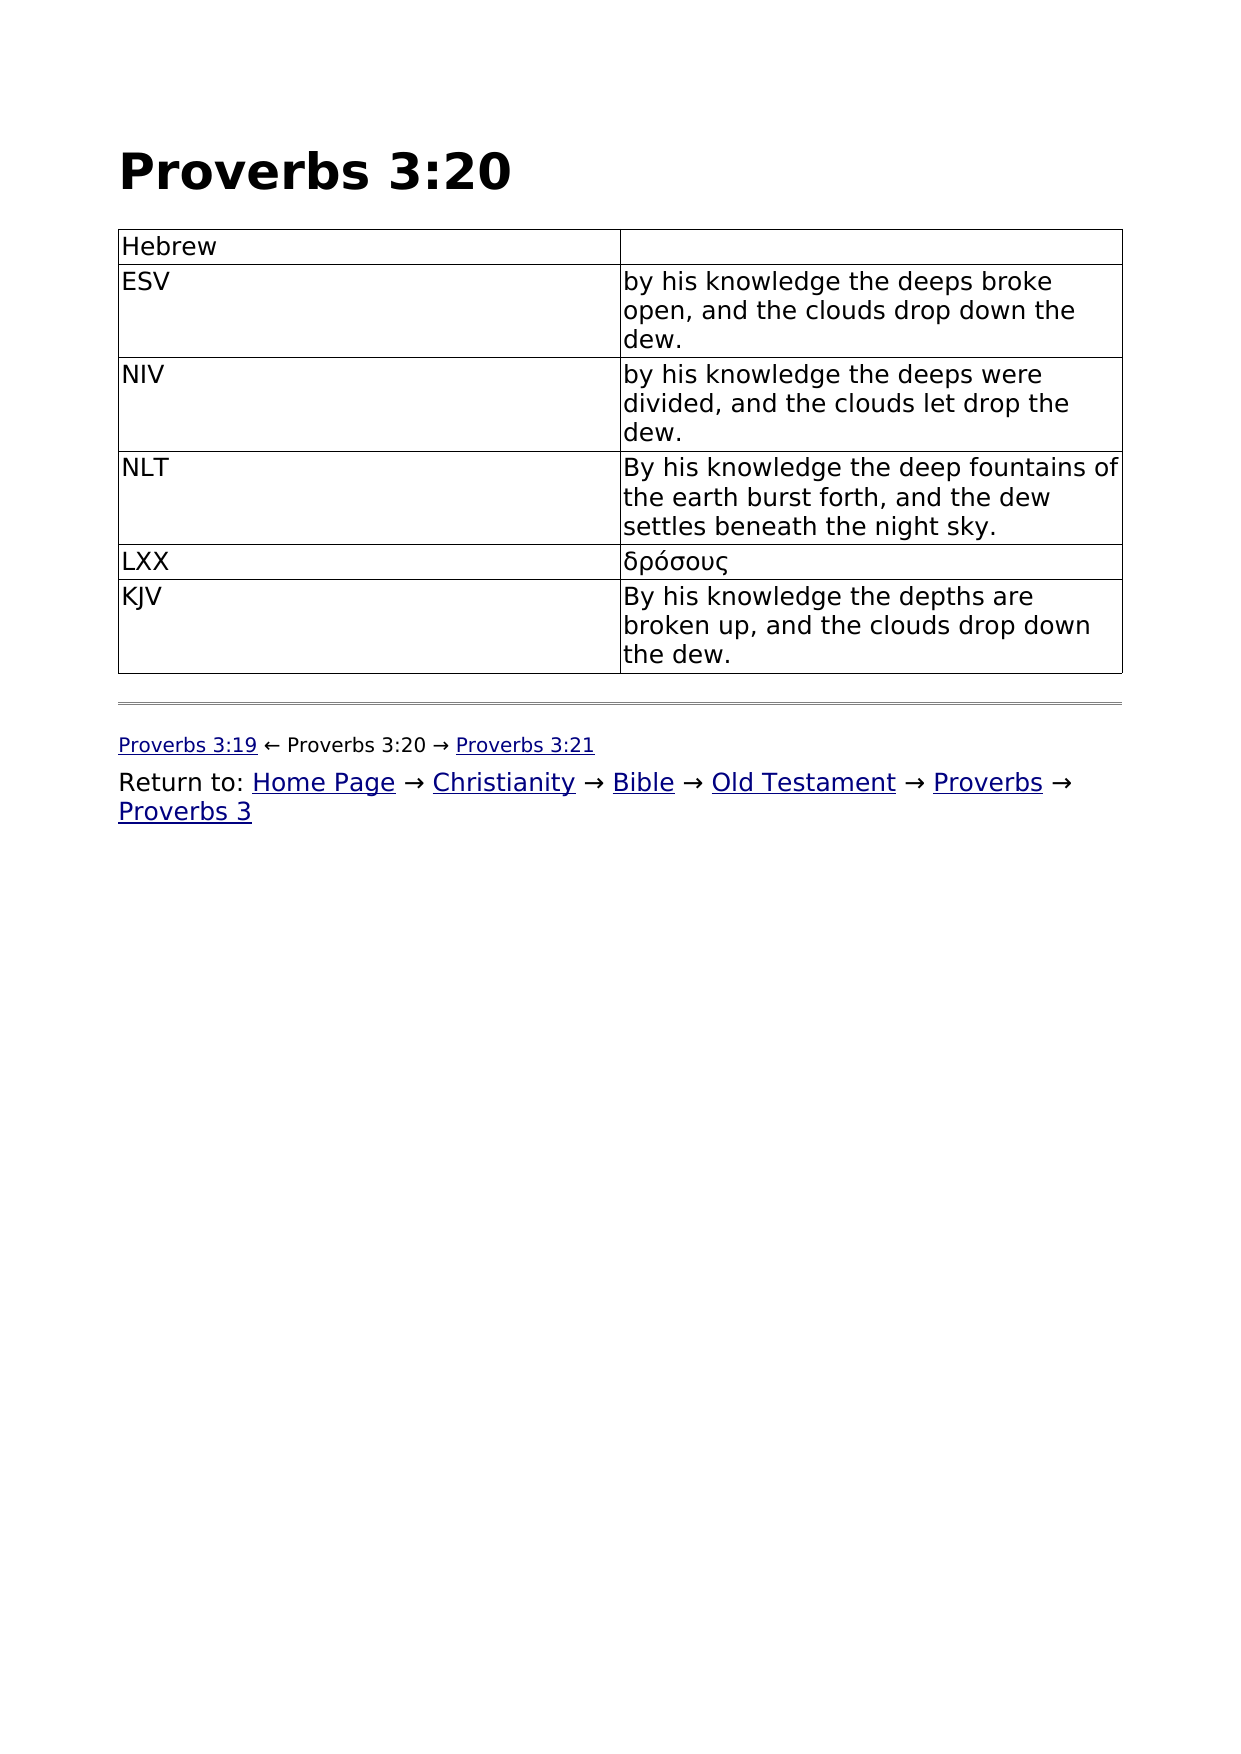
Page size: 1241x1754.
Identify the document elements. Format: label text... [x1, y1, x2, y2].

table_cell by his knowledge the deeps broke open, and the clouds drop down the dew. [621, 265, 1122, 357]
text Proverbs 3:19 ← Proverbs 3:20 → Proverbs 3:21 [118, 734, 1122, 768]
table_cell KJV [119, 580, 620, 673]
table_cell LXX [119, 545, 620, 579]
table_cell ESV [119, 265, 620, 357]
table_cell δρόσους [621, 545, 1122, 579]
text Return to: Home Page → Christianity → Bible → Old Testament → Proverbs → Proverbs 3 [118, 768, 1122, 826]
subtitle Proverbs 3:20 [118, 143, 1122, 201]
table_header Hebrew [119, 230, 620, 264]
table_header [621, 230, 1122, 264]
table_cell By his knowledge the depths are broken up, and the clouds drop down the dew. [621, 580, 1122, 673]
table_cell By his knowledge the deep fountains of the earth burst forth, and the dew settles beneath the night sky. [621, 452, 1122, 544]
table_cell by his knowledge the deeps were divided, and the clouds let drop the dew. [621, 358, 1122, 451]
table_cell NIV [119, 358, 620, 451]
table_cell NLT [119, 452, 620, 544]
